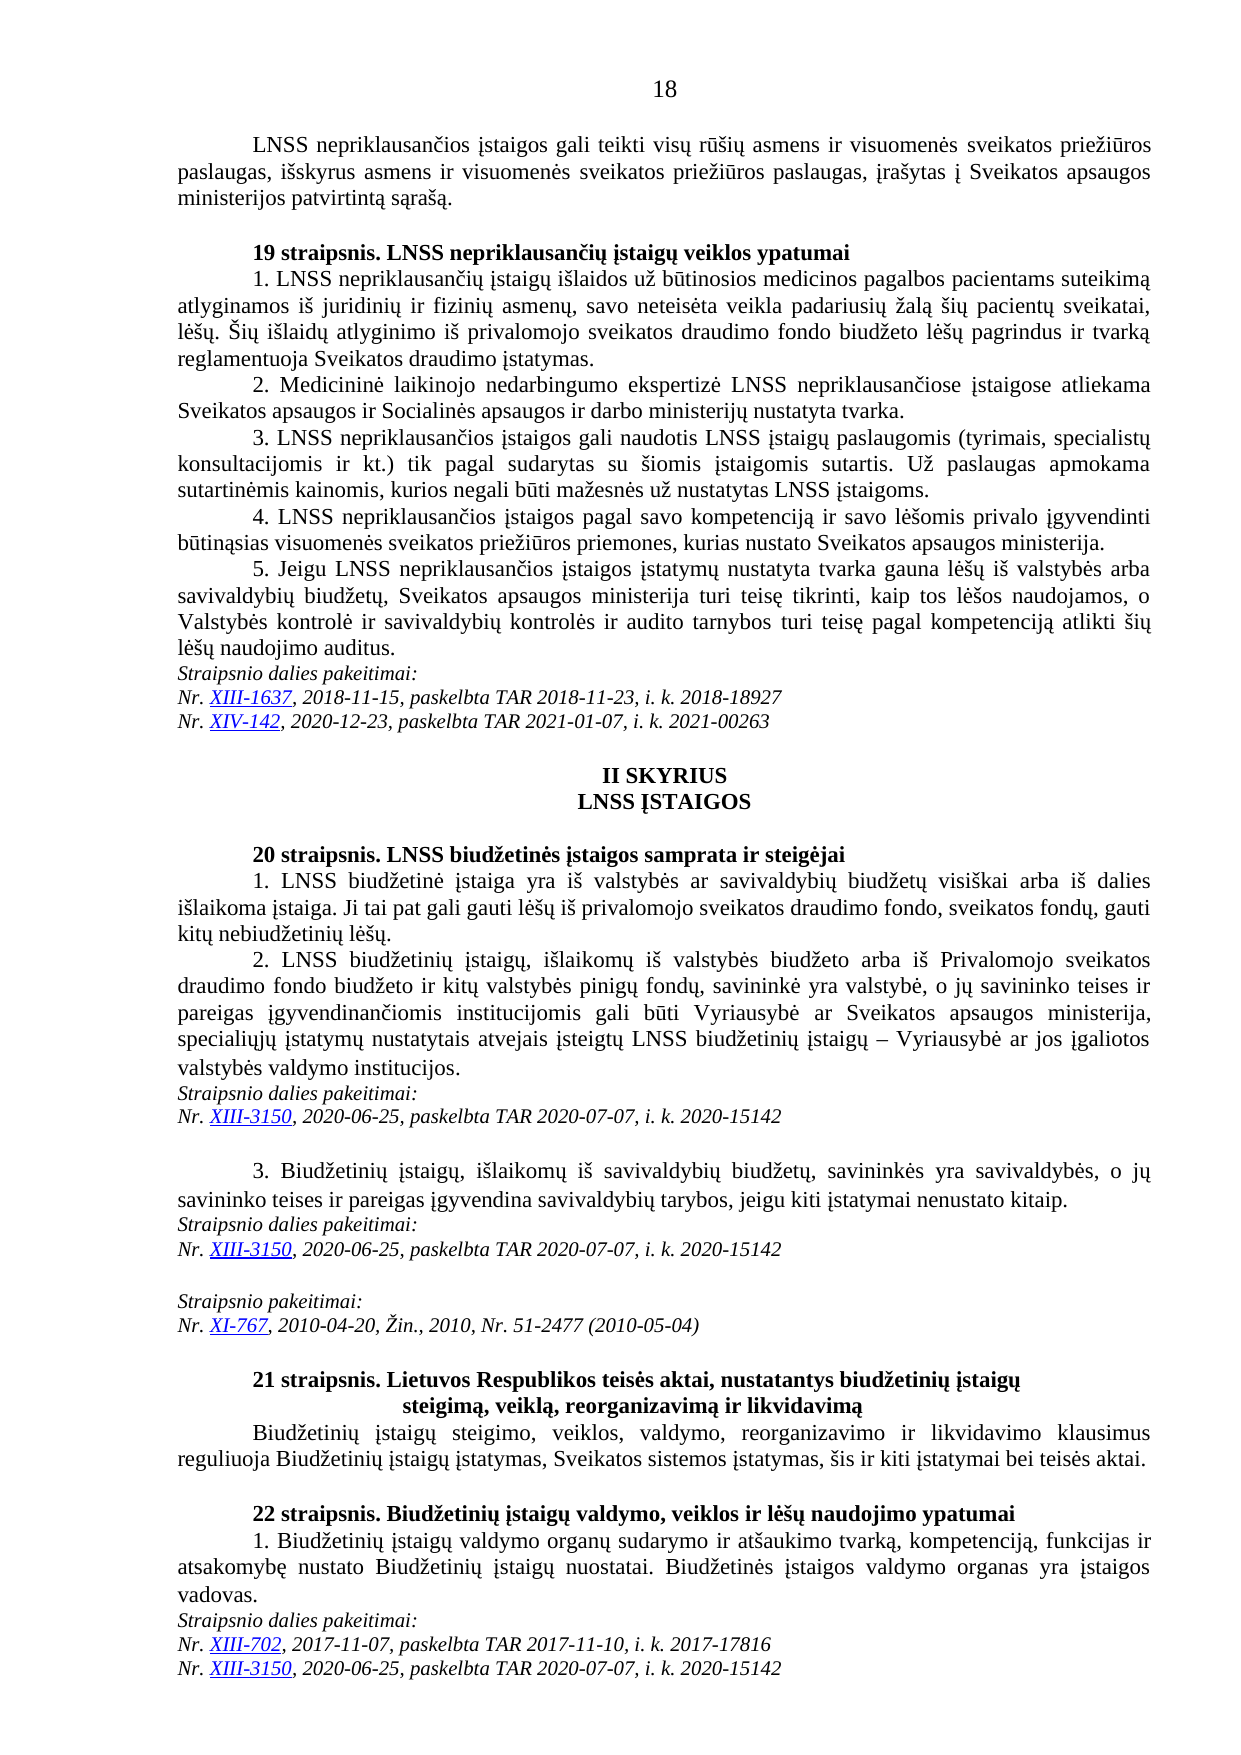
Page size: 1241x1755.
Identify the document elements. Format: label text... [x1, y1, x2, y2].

text Straipsnio dalies pakeitimai: [177, 1080, 1152, 1104]
text II skyrius [177, 762, 1152, 788]
text 4. LNSS nepriklausančios įstaigos pagal savo kompetenciją ir savo lėšomis privalo įgyvendinti būtinąsias visuomenės sveikatos priežiūros priemones, kurias nustato Sveikatos apsaugos ministerija. [177, 503, 1152, 555]
text Nr. XIII-702, 2017-11-07, paskelbta TAR 2017-11-10, i. k. 2017-17816 [177, 1632, 1152, 1656]
text Straipsnio dalies pakeitimai: [177, 661, 1152, 685]
text 1. LNSS nepriklausančių įstaigų išlaidos už būtinosios medicinos pagalbos pacientams suteikimą atlyginamos iš juridinių ir fizinių asmenų, savo neteisėta veikla padariusių žalą šių pacientų sveikatai, lėšų. Šių išlaidų atlyginimo iš privalomojo sveikatos draudimo fondo biudžeto lėšų pagrindus ir tvarką reglamentuoja Sveikatos draudimo įstatymas. [177, 266, 1152, 371]
text Nr. XI-767, 2010-04-20, Žin., 2010, Nr. 51-2477 (2010-05-04) [177, 1313, 1152, 1337]
text Biudžetinių įstaigų steigimo, veiklos, valdymo, reorganizavimo ir likvidavimo klausimus reguliuoja Biudžetinių įstaigų įstatymas, Sveikatos sistemos įstatymas, šis ir kiti įstatymai bei teisės aktai. [177, 1419, 1152, 1472]
text LNSS nepriklausančios įstaigos gali teikti visų rūšių asmens ir visuomenės sveikatos priežiūros paslaugas, išskyrus asmens ir visuomenės sveikatos priežiūros paslaugas, įrašytas į Sveikatos apsaugos ministerijos patvirtintą sąrašą. [177, 131, 1152, 210]
text 1. Biudžetinių įstaigų valdymo organų sudarymo ir atšaukimo tvarką, kompetenciją, funkcijas ir atsakomybę nustato Biudžetinių įstaigų nuostatai. Biudžetinės įstaigos valdymo organas yra įstaigos vadovas. [177, 1527, 1152, 1608]
text Nr. XIII-3150, 2020-06-25, paskelbta TAR 2020-07-07, i. k. 2020-15142 [177, 1104, 1152, 1128]
text LNSS įstaigos [177, 788, 1152, 814]
text Nr. XIII-1637, 2018-11-15, paskelbta TAR 2018-11-23, i. k. 2018-18927 [177, 685, 1152, 709]
text 22 straipsnis. Biudžetinių įstaigų valdymo, veiklos ir lėšų naudojimo ypatumai [177, 1500, 1152, 1527]
text 2. LNSS biudžetinių įstaigų, išlaikomų iš valstybės biudžeto arba iš Privalomojo sveikatos draudimo fondo biudžeto ir kitų valstybės pinigų fondų, savininkė yra valstybė, o jų savininko teises ir pareigas įgyvendinančiomis institucijomis gali būti Vyriausybė ar Sveikatos apsaugos ministerija, specialiųjų įstatymų nustatytais atvejais įsteigtų LNSS biudžetinių įstaigų – Vyriausybė ar jos įgaliotos valstybės valdymo institucijos. [177, 946, 1152, 1080]
text 19 straipsnis. LNSS nepriklausančių įstaigų veiklos ypatumai [177, 239, 1152, 266]
text 3. LNSS nepriklausančios įstaigos gali naudotis LNSS įstaigų paslaugomis (tyrimais, specialistų konsultacijomis ir kt.) tik pagal sudarytas su šiomis įstaigomis sutartis. Už paslaugas apmokama sutartinėmis kainomis, kurios negali būti mažesnės už nustatytas LNSS įstaigoms. [177, 424, 1152, 503]
text 3. Biudžetinių įstaigų, išlaikomų iš savivaldybių biudžetų, savininkės yra savivaldybės, o jų savininko teises ir pareigas įgyvendina savivaldybių tarybos, jeigu kiti įstatymai nenustato kitaip. [177, 1157, 1152, 1212]
text Nr. XIII-3150, 2020-06-25, paskelbta TAR 2020-07-07, i. k. 2020-15142 [177, 1656, 1152, 1680]
text Nr. XIII-3150, 2020-06-25, paskelbta TAR 2020-07-07, i. k. 2020-15142 [177, 1236, 1152, 1261]
text 1. LNSS biudžetinė įstaiga yra iš valstybės ar savivaldybių biudžetų visiškai arba iš dalies išlaikoma įstaiga. Ji tai pat gali gauti lėšų iš privalomojo sveikatos draudimo fondo, sveikatos fondų, gauti kitų nebiudžetinių lėšų. [177, 867, 1152, 946]
text 20 straipsnis. LNSS biudžetinės įstaigos samprata ir steigėjai [177, 841, 1152, 867]
text 21 straipsnis. Lietuvos Respublikos teisės aktai, nustatantys biudžetinių įstaigų [252, 1366, 1152, 1392]
text Nr. XIV-142, 2020-12-23, paskelbta TAR 2021-01-07, i. k. 2021-00263 [177, 709, 1152, 733]
text 5. Jeigu LNSS nepriklausančios įstaigos įstatymų nustatyta tvarka gauna lėšų iš valstybės arba savivaldybių biudžetų, Sveikatos apsaugos ministerija turi teisę tikrinti, kaip tos lėšos naudojamos, o Valstybės kontrolė ir savivaldybių kontrolės ir audito tarnybos turi teisę pagal kompetenciją atlikti šių lėšų naudojimo auditus. [177, 555, 1152, 661]
text Straipsnio dalies pakeitimai: [177, 1608, 1152, 1632]
text Straipsnio dalies pakeitimai: [177, 1212, 1152, 1236]
text 2. Medicininė laikinojo nedarbingumo ekspertizė LNSS nepriklausančiose įstaigose atliekama Sveikatos apsaugos ir Socialinės apsaugos ir darbo ministerijų nustatyta tvarka. [177, 371, 1152, 424]
text steigimą, veiklą, reorganizavimą ir likvidavimą [402, 1392, 1152, 1419]
text Straipsnio pakeitimai: [177, 1289, 1152, 1313]
